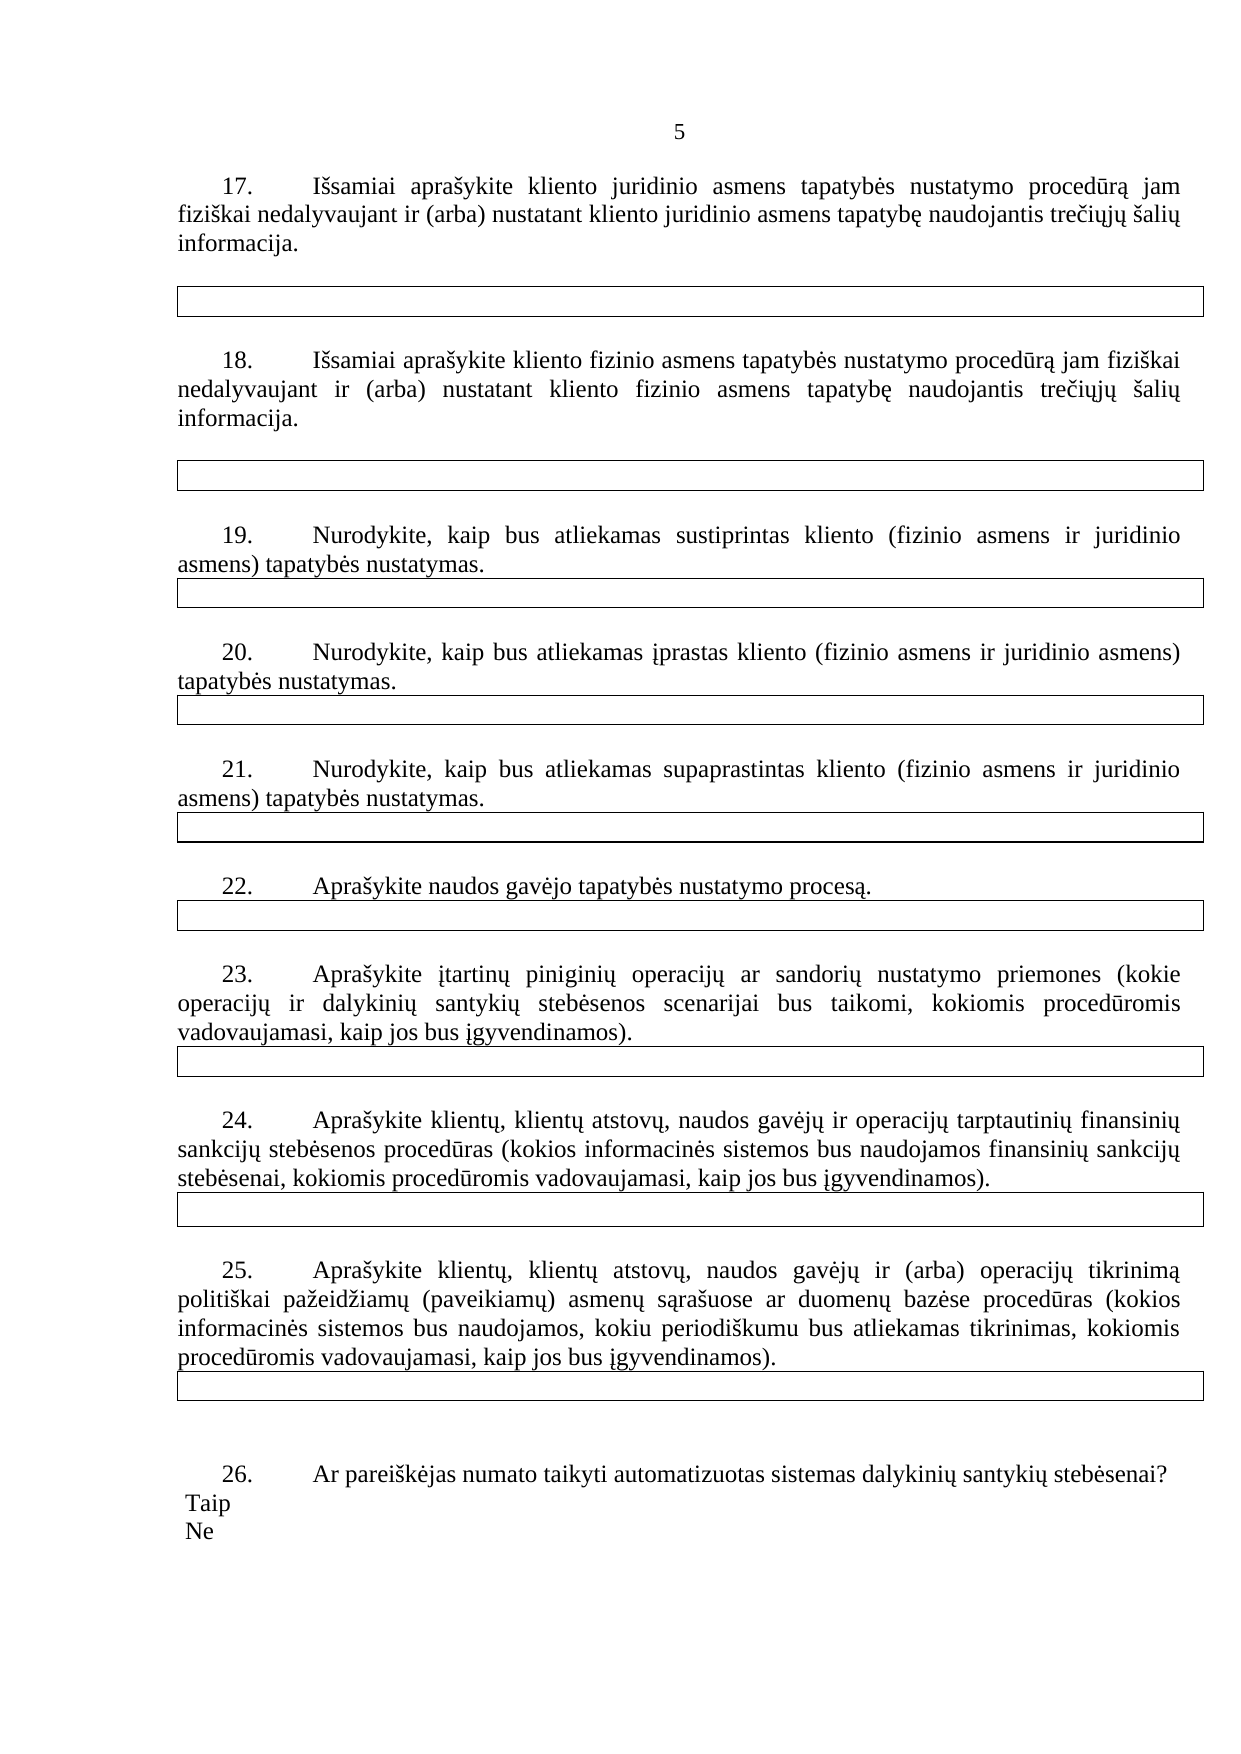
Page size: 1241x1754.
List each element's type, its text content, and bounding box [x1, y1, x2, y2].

table_header [178, 1047, 1203, 1076]
table_header [178, 1372, 1203, 1400]
table_header [178, 901, 1203, 930]
table_header [178, 579, 1203, 607]
text 26. Ar pareiškėjas numato taikyti automatizuotas sistemas dalykinių santykių stebėsenai? [177, 1459, 1181, 1488]
text 19. Nurodykite, kaip bus atliekamas sustiprintas kliento (fizinio asmens ir juridinio asmens) tapatybės nustatymas. [177, 520, 1181, 577]
text 23. Aprašykite įtartinų piniginių operacijų ar sandorių nustatymo priemones (kokie operacijų ir dalykinių santykių stebėsenos scenarijai bus taikomi, kokiomis procedūromis vadovaujamasi, kaip jos bus įgyvendinamos). [177, 959, 1181, 1046]
text 21. Nurodykite, kaip bus atliekamas supaprastintas kliento (fizinio asmens ir juridinio asmens) tapatybės nustatymas. [177, 754, 1181, 812]
text 17. Išsamiai aprašykite kliento juridinio asmens tapatybės nustatymo procedūrą jam fiziškai nedalyvaujant ir (arba) nustatant kliento juridinio asmens tapatybę naudojantis trečiųjų šalių informacija. [177, 171, 1181, 257]
text 20. Nurodykite, kaip bus atliekamas įprastas kliento (fizinio asmens ir juridinio asmens) tapatybės nustatymas. [177, 637, 1181, 694]
text 22. Aprašykite naudos gavėjo tapatybės nustatymo procesą. [177, 871, 1181, 900]
text 18. Išsamiai aprašykite kliento fizinio asmens tapatybės nustatymo procedūrą jam fiziškai nedalyvaujant ir (arba) nustatant kliento fizinio asmens tapatybę naudojantis trečiųjų šalių informacija. [177, 345, 1181, 432]
table_header [178, 461, 1203, 490]
table_header [178, 813, 1203, 841]
text Ne [177, 1516, 1181, 1545]
text 25. Aprašykite klientų, klientų atstovų, naudos gavėjų ir (arba) operacijų tikrinimą politiškai pažeidžiamų (paveikiamų) asmenų sąrašuose ar duomenų bazėse procedūras (kokios informacinės sistemos bus naudojamos, kokiu periodiškumu bus atliekamas tikrinimas, kokiomis procedūromis vadovaujamasi, kaip jos bus įgyvendinamos). [177, 1256, 1181, 1371]
text Taip [177, 1488, 1181, 1516]
table_header [178, 1193, 1203, 1226]
text 24. Aprašykite klientų, klientų atstovų, naudos gavėjų ir operacijų tarptautinių finansinių sankcijų stebėsenos procedūras (kokios informacinės sistemos bus naudojamos finansinių sankcijų stebėsenai, kokiomis procedūromis vadovaujamasi, kaip jos bus įgyvendinamos). [177, 1105, 1181, 1192]
table_header [178, 287, 1203, 316]
table_header [178, 696, 1203, 724]
